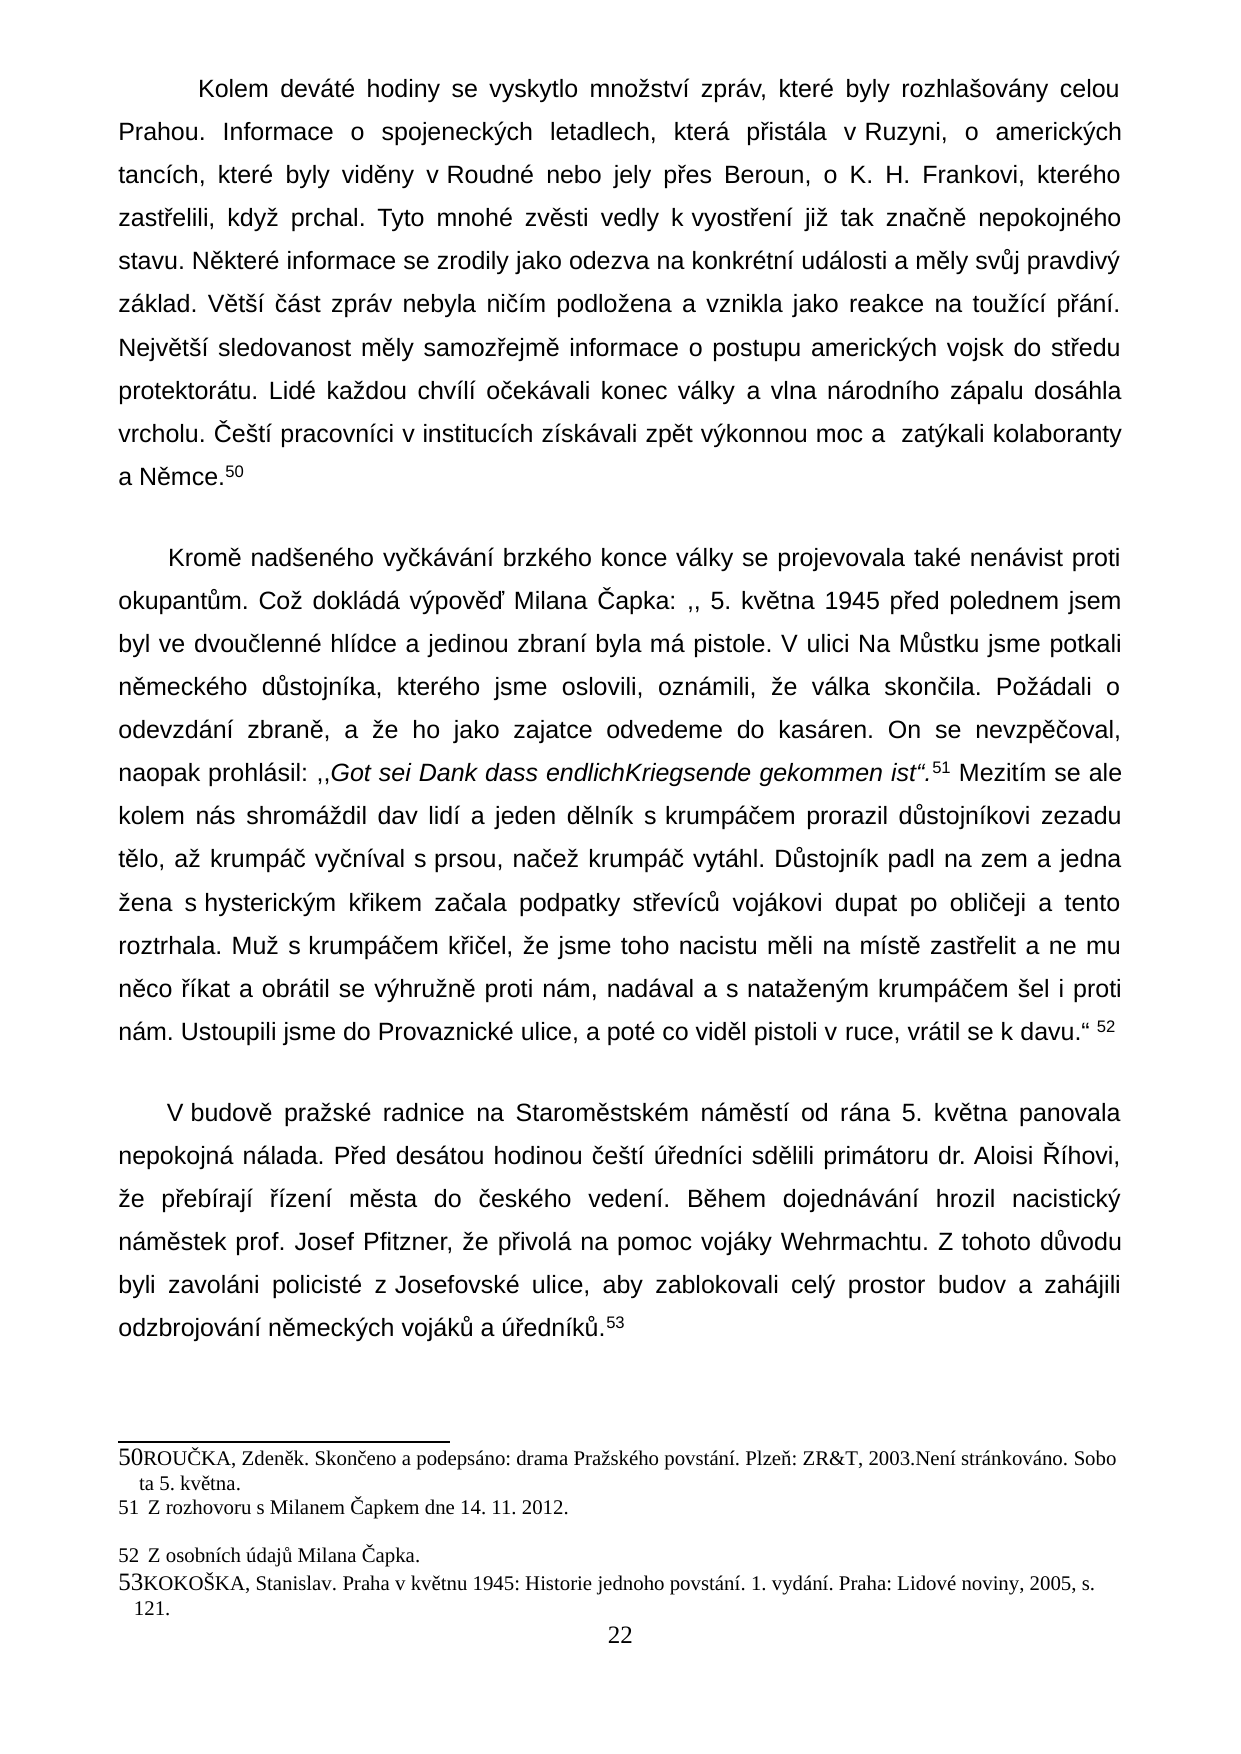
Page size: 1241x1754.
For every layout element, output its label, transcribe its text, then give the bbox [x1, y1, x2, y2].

text Z osobních údajů Milana Čapka. [118, 1543, 1122, 1567]
text Z rozhovoru s Milanem Čapkem dne 14. 11. 2012. [118, 1495, 1122, 1519]
text V budově pražské radnice na Staroměstském náměstí od rána 5. května panovala nepokojná nálada. Před desátou hodinou čeští úředníci sdělili primátoru dr. Aloisi Říhovi, že přebírají řízení města do českého vedení. Během dojednávání hrozil nacistický náměstek prof. Josef Pfitzner, že přivolá na pomoc vojáky Wehrmachtu. Z tohoto důvodu byli zavoláni policisté z Josefovské ulice, aby zablokovali celý prostor budov a zahájili odzbrojování německých vojáků a úředníků. [118, 1097, 1122, 1342]
text KOKOŠKA, Stanislav. Praha v květnu 1945: Historie jednoho povstání. 1. vydání. Praha: Lidové noviny, 2005, s. [118, 1567, 1122, 1596]
text 121. [118, 1596, 1122, 1620]
text ta 5. května. [118, 1471, 1122, 1495]
text Kolem deváté hodiny se vyskytlo množství zpráv, které byly rozhlašovány celou Prahou. Informace o spojeneckých letadlech, která přistála v Ruzyni, o amerických tancích, které byly viděny v Roudné nebo jely přes Beroun, o K. H. Frankovi, kterého zastřelili, když prchal. Tyto mnohé zvěsti vedly k vyostření již tak značně nepokojného stavu. Některé informace se zrodily jako odezva na konkrétní události a měly svůj pravdivý základ. Větší část zpráv nebyla ničím podložena a vznikla jako reakce na toužící přání. Největší sledovanost měly samozřejmě informace o postupu amerických vojsk do středu protektorátu. Lidé každou chvílí očekávali konec války a vlna národního zápalu dosáhla vrcholu. Čeští pracovníci v institucích získávali zpět výkonnou moc a zatýkali kolaboranty a Němce. [118, 74, 1122, 491]
text ROUČKA, Zdeněk. Skončeno a podepsáno: drama Pražského povstání. Plzeň: ZR&T, 2003.Není stránkováno. Sobo [118, 1442, 1122, 1471]
text Kromě nadšeného vyčkávání brzkého konce války se projevovala také nenávist proti okupantům. Což dokládá výpověď Milana Čapka: ,, 5. května 1945 před polednem jsem byl ve dvoučlenné hlídce a jedinou zbraní byla má pistole. V ulici Na Můstku jsme potkali německého důstojníka, kterého jsme oslovili, oznámili, že válka skončila. Požádali o odevzdání zbraně, a že ho jako zajatce odvedeme do kasáren. On se nevzpěčoval, naopak prohlásil: ,,Got sei Dank dass endlichKriegsende gekommen ist“. Mezitím se ale kolem nás shromáždil dav lidí a jeden dělník s krumpáčem prorazil důstojníkovi zezadu tělo, až krumpáč vyčníval s prsou, načež krumpáč vytáhl. Důstojník padl na zem a jedna žena s hysterickým křikem začala podpatky střevíců vojákovi dupat po obličeji a tento roztrhala. Muž s krumpáčem křičel, že jsme toho nacistu měli na místě zastřelit a ne mu něco říkat a obrátil se výhružně proti nám, nadával a s nataženým krumpáčem šel i proti nám. Ustoupili jsme do Provaznické ulice, a poté co viděl pistoli v ruce, vrátil se k davu.“ [118, 542, 1122, 1046]
